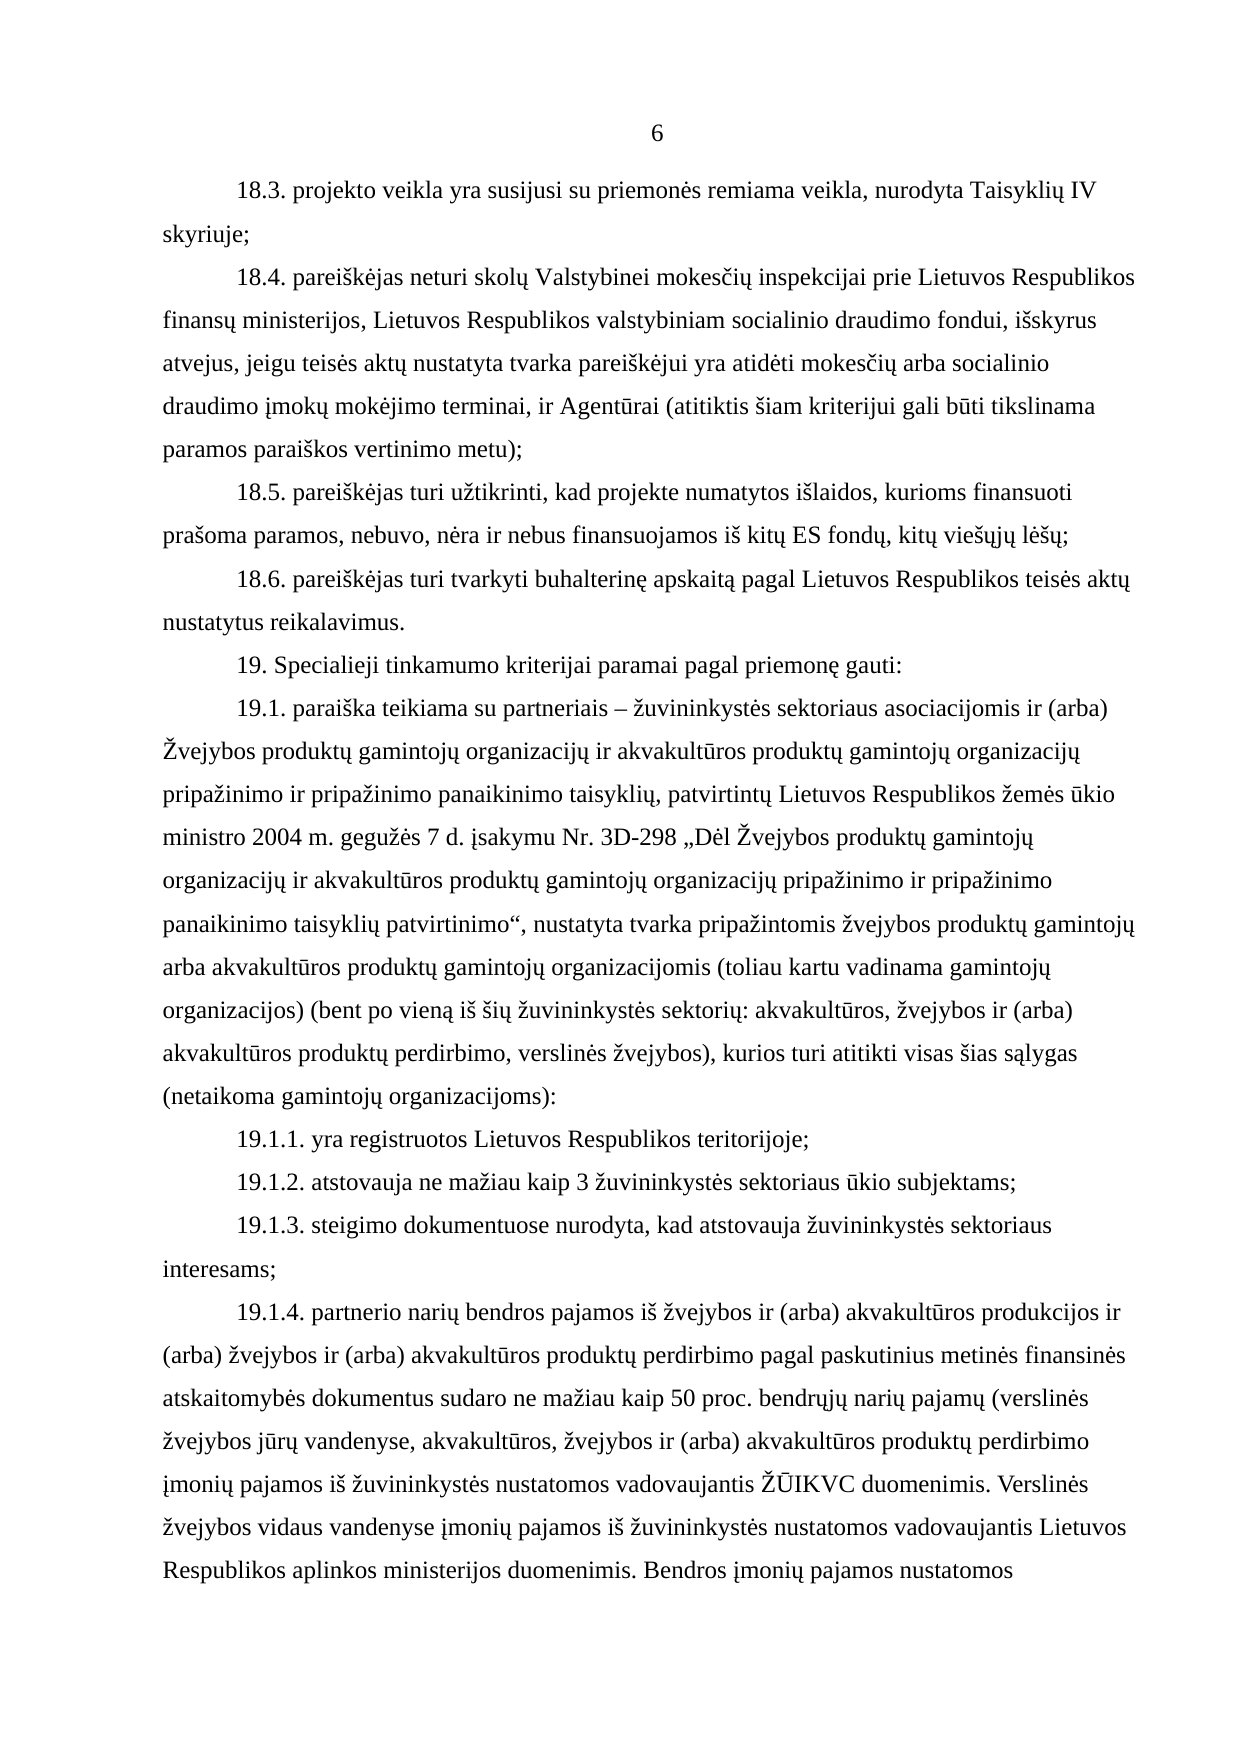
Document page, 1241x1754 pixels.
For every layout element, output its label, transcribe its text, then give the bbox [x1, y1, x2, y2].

text 18.6. pareiškėjas turi tvarkyti buhalterinę apskaitą pagal Lietuvos Respublikos teisės aktų nustatytus reikalavimus. [162, 564, 1152, 636]
text 19.1. paraiška teikiama su partneriais – žuvininkystės sektoriaus asociacijomis ir (arba) Žvejybos produktų gamintojų organizacijų ir akvakultūros produktų gamintojų organizacijų pripažinimo ir pripažinimo panaikinimo taisyklių, patvirtintų Lietuvos Respublikos žemės ūkio ministro 2004 m. gegužės 7 d. įsakymu Nr. 3D-298 „Dėl Žvejybos produktų gamintojų organizacijų ir akvakultūros produktų gamintojų organizacijų pripažinimo ir pripažinimo panaikinimo taisyklių patvirtinimo“, nustatyta tvarka pripažintomis žvejybos produktų gamintojų arba akvakultūros produktų gamintojų organizacijomis (toliau kartu vadinama gamintojų organizacijos) (bent po vieną iš šių žuvininkystės sektorių: akvakultūros, žvejybos ir (arba) akvakultūros produktų perdirbimo, verslinės žvejybos), kurios turi atitikti visas šias sąlygas (netaikoma gamintojų organizacijoms): [162, 693, 1152, 1110]
text 19.1.1. yra registruotos Lietuvos Respublikos teritorijoje; [162, 1124, 1152, 1153]
text 18.4. pareiškėjas neturi skolų Valstybinei mokesčių inspekcijai prie Lietuvos Respublikos finansų ministerijos, Lietuvos Respublikos valstybiniam socialinio draudimo fondui, išskyrus atvejus, jeigu teisės aktų nustatyta tvarka pareiškėjui yra atidėti mokesčių arba socialinio draudimo įmokų mokėjimo terminai, ir Agentūrai (atitiktis šiam kriterijui gali būti tikslinama paramos paraiškos vertinimo metu); [162, 262, 1152, 463]
text 18.5. pareiškėjas turi užtikrinti, kad projekte numatytos išlaidos, kurioms finansuoti prašoma paramos, nebuvo, nėra ir nebus finansuojamos iš kitų ES fondų, kitų viešųjų lėšų; [162, 477, 1152, 549]
text 19.1.3. steigimo dokumentuose nurodyta, kad atstovauja žuvininkystės sektoriaus interesams; [162, 1211, 1152, 1282]
text 19. Specialieji tinkamumo kriterijai paramai pagal priemonę gauti: [162, 650, 1152, 679]
text 18.3. projekto veikla yra susijusi su priemonės remiama veikla, nurodyta Taisyklių IV skyriuje; [162, 176, 1152, 247]
text 19.1.2. atstovauja ne mažiau kaip 3 žuvininkystės sektoriaus ūkio subjektams; [162, 1167, 1152, 1196]
text 19.1.4. partnerio narių bendros pajamos iš žvejybos ir (arba) akvakultūros produkcijos ir (arba) žvejybos ir (arba) akvakultūros produktų perdirbimo pagal paskutinius metinės finansinės atskaitomybės dokumentus sudaro ne mažiau kaip 50 proc. bendrųjų narių pajamų (verslinės žvejybos jūrų vandenyse, akvakultūros, žvejybos ir (arba) akvakultūros produktų perdirbimo įmonių pajamos iš žuvininkystės nustatomos vadovaujantis ŽŪIKVC duomenimis. Verslinės žvejybos vidaus vandenyse įmonių pajamos iš žuvininkystės nustatomos vadovaujantis Lietuvos Respublikos aplinkos ministerijos duomenimis. Bendros įmonių pajamos nustatomos [162, 1297, 1152, 1584]
